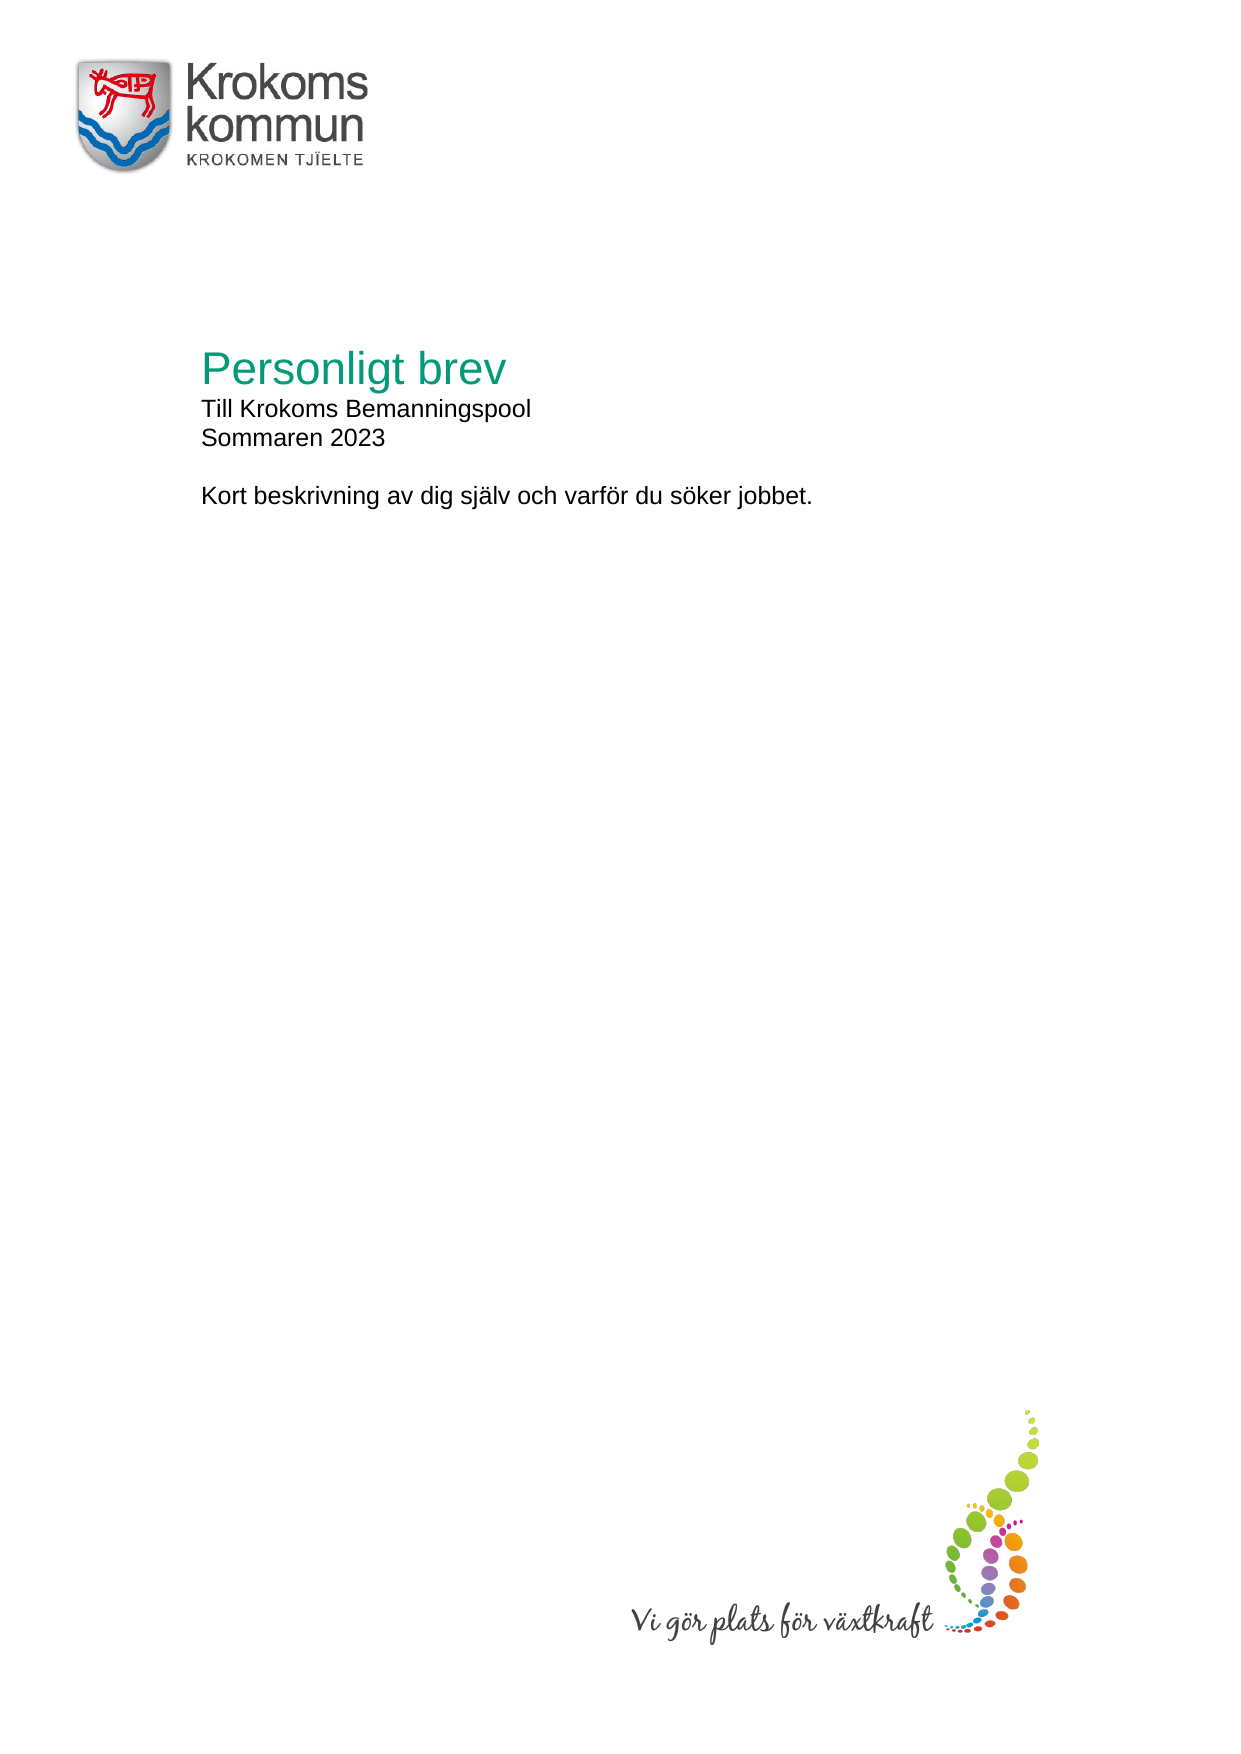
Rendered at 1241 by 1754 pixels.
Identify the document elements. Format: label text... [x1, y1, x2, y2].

text Personligt brev [201, 342, 1039, 394]
text Till Krokoms Bemanningspool [201, 394, 1039, 423]
text Kort beskrivning av dig själv och varför du söker jobbet. [201, 481, 1039, 509]
text Sommaren 2023 [201, 423, 1039, 452]
